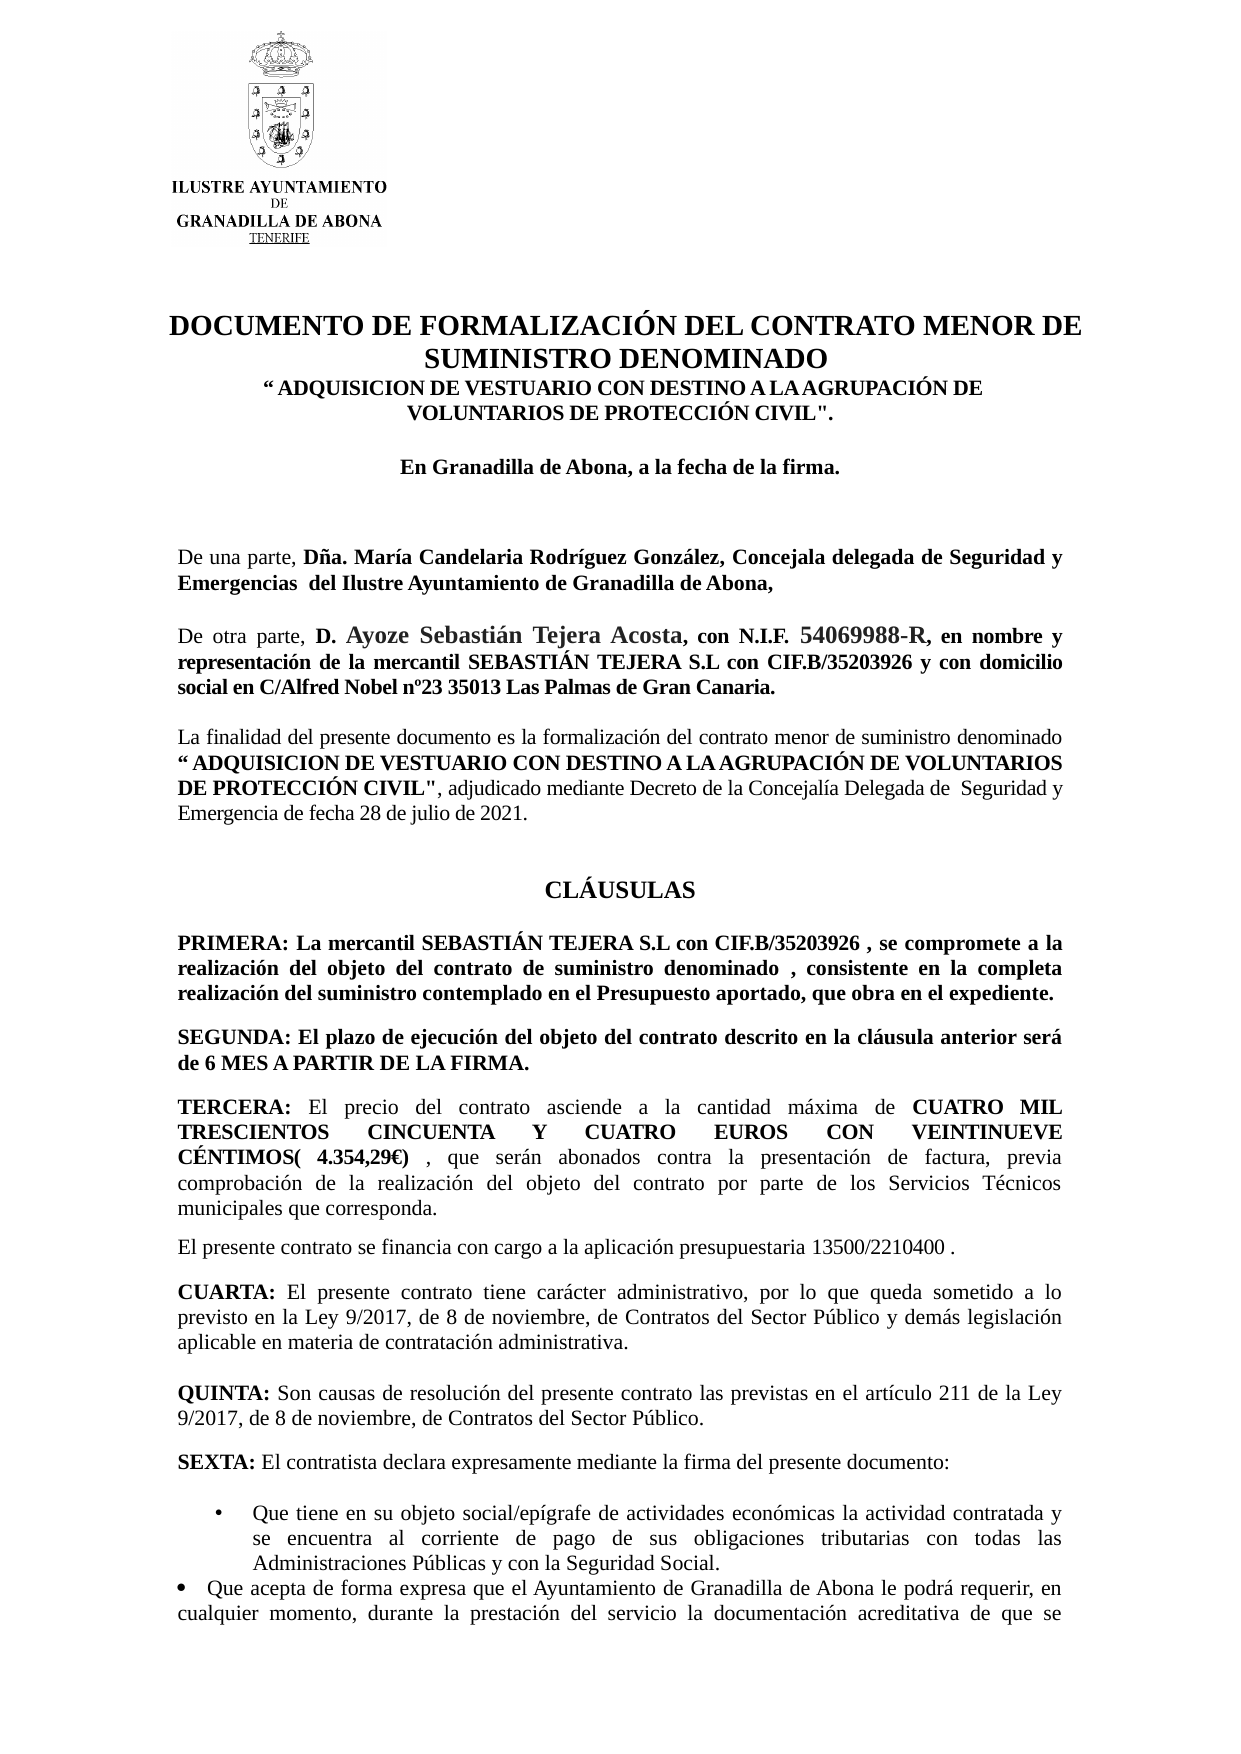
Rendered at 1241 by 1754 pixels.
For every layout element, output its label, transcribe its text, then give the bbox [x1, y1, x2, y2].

list Que acepta de forma expresa que el Ayuntamiento de Granadilla de Abona le podrá requerir, en cualquier momento, durante la prestación del servicio la documentación acreditativa de que se [177, 1575, 1063, 1626]
text DOCUMENTO DE FORMALIZACIÓN DEL CONTRATO MENOR DE SUMINISTRO DENOMINADO [159, 308, 1092, 375]
text De una parte, Dña. María Candelaria Rodríguez González, Concejala delegada de Seguridad y Emergencias del Ilustre Ayuntamiento de Granadilla de Abona, [177, 544, 1063, 595]
text “ ADQUISICION DE VESTUARIO CON DESTINO A LA AGRUPACIÓN DE VOLUNTARIOS DE PROTECCIÓN CIVIL". [177, 375, 1063, 426]
subtitle CLÁUSULAS [177, 876, 1063, 904]
text QUINTA: Son causas de resolución del presente contrato las previstas en el artículo 211 de la Ley 9/2017, de 8 de noviembre, de Contratos del Sector Público. [177, 1379, 1063, 1430]
text La finalidad del presente documento es la formalización del contrato menor de suministro denominado “ ADQUISICION DE VESTUARIO CON DESTINO A LA AGRUPACIÓN DE VOLUNTARIOS DE PROTECCIÓN CIVIL", adjudicado mediante Decreto de la Concejalía Delegada de Seguridad y Emergencia de fecha 28 de julio de 2021. [177, 724, 1063, 825]
text PRIMERA: La mercantil SEBASTIÁN TEJERA S.L con CIF.B/35203926 , se compromete a la realización del objeto del contrato de suministro denominado , consistente en la completa realización del suministro contemplado en el Presupuesto aportado, que obra en el expediente. [177, 929, 1063, 1005]
list Que tiene en su objeto social/epígrafe de actividades económicas la actividad contratada y se encuentra al corriente de pago de sus obligaciones tributarias con todas las Administraciones Públicas y con la Seguridad Social. [215, 1499, 1063, 1575]
text SEGUNDA: El plazo de ejecución del objeto del contrato descrito en la cláusula anterior será de 6 MES A PARTIR DE LA FIRMA. [177, 1024, 1063, 1075]
text TERCERA: El precio del contrato asciende a la cantidad máxima de CUATRO MIL TRESCIENTOS CINCUENTA Y CUATRO EUROS CON VEINTINUEVE CÉNTIMOS( 4.354,29€) , que serán abonados contra la presentación de factura, previa comprobación de la realización del objeto del contrato por parte de los Servicios Técnicos municipales que corresponda. [177, 1094, 1063, 1220]
text De otra parte, D. Ayoze Sebastián Tejera Acosta, con N.I.F. 54069988-R, en nombre y representación de la mercantil SEBASTIÁN TEJERA S.L con CIF.B/35203926 y con domicilio social en C/Alfred Nobel nº23 35013 Las Palmas de Gran Canaria. [177, 620, 1063, 699]
text En Granadilla de Abona, a la fecha de la firma. [177, 454, 1063, 479]
text El presente contrato se financia con cargo a la aplicación presupuestaria 13500/2210400 . [177, 1234, 1063, 1259]
text CUARTA: El presente contrato tiene carácter administrativo, por lo que queda sometido a lo previsto en la Ley 9/2017, de 8 de noviembre, de Contratos del Sector Público y demás legislación aplicable en materia de contratación administrativa. [177, 1279, 1063, 1354]
text SEXTA: El contratista declara expresamente mediante la firma del presente documento: [177, 1449, 1063, 1474]
